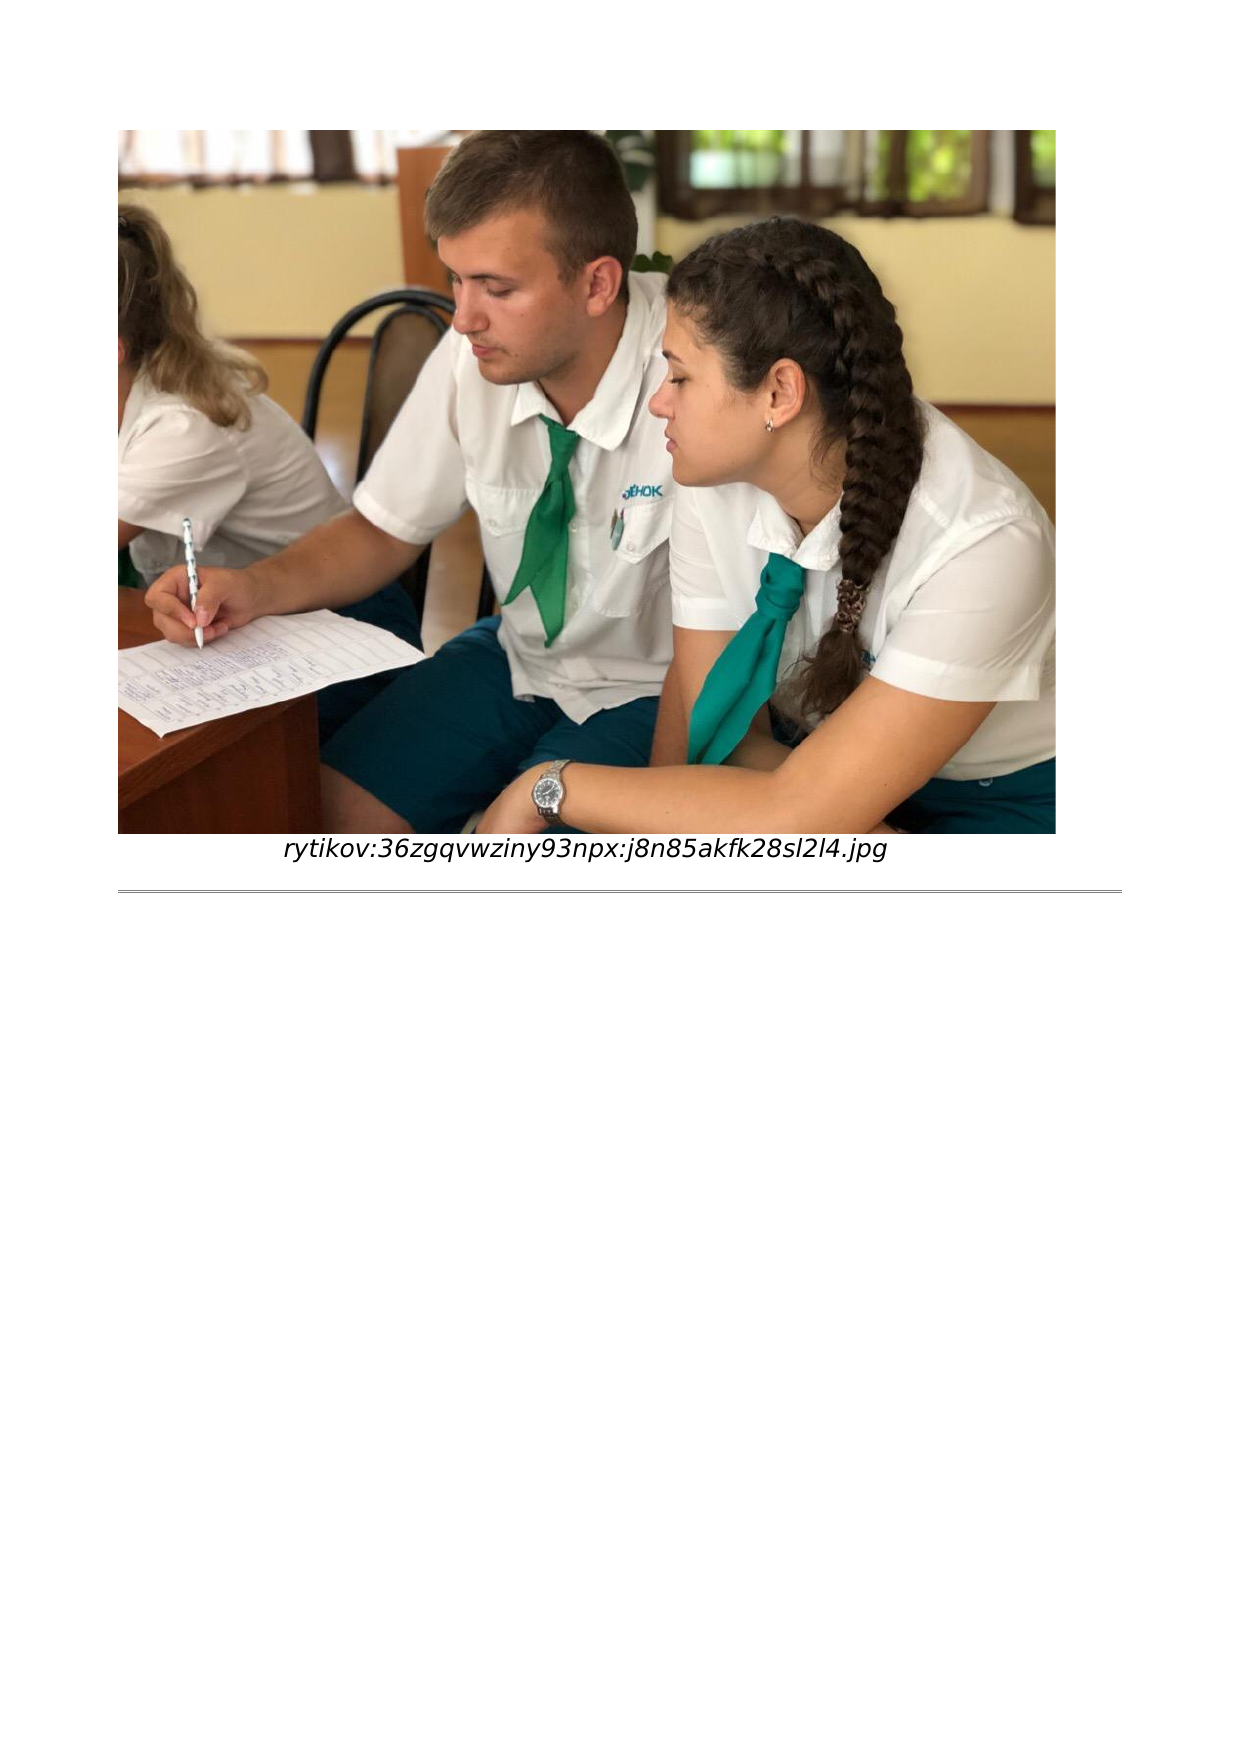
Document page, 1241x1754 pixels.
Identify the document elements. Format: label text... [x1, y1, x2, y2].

text rytikov:36zgqvwziny93npx:j8n85akfk28sl2l4.jpg [118, 834, 1056, 863]
picture [118, 130, 1056, 834]
